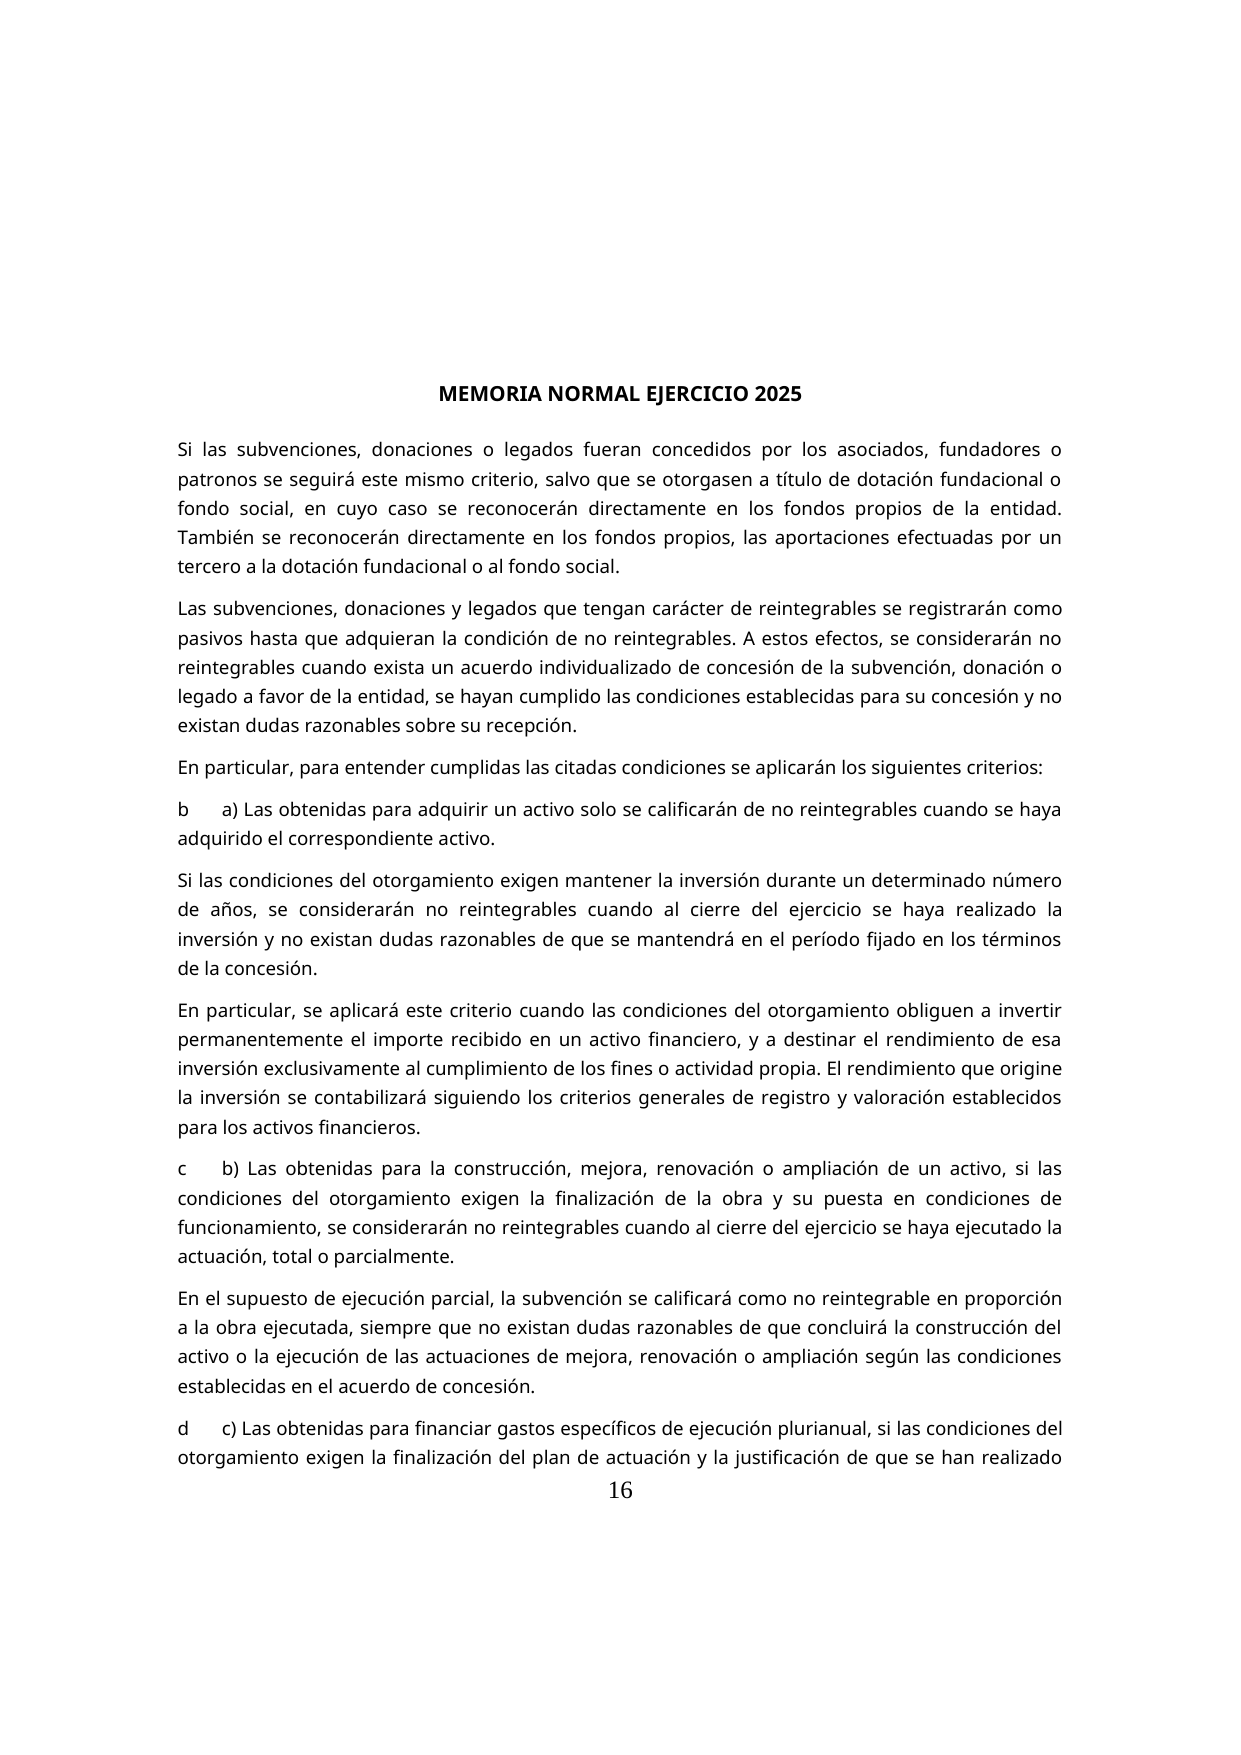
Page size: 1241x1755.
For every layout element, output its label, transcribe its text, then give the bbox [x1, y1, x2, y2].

text En particular, se aplicará este criterio cuando las condiciones del otorgamiento obliguen a invertir permanentemente el importe recibido en un activo financiero, y a destinar el rendimiento de esa inversión exclusivamente al cumplimiento de los fines o actividad propia. El rendimiento que origine la inversión se contabilizará siguiendo los criterios generales de registro y valoración establecidos para los activos financieros. [177, 997, 1063, 1139]
text En el supuesto de ejecución parcial, la subvención se calificará como no reintegrable en proporción a la obra ejecutada, siempre que no existan dudas razonables de que concluirá la construcción del activo o la ejecución de las actuaciones de mejora, renovación o ampliación según las condiciones establecidas en el acuerdo de concesión. [177, 1285, 1063, 1399]
text Si las subvenciones, donaciones o legados fueran concedidos por los asociados, fundadores o patronos se seguirá este mismo criterio, salvo que se otorgasen a título de dotación fundacional o fondo social, en cuyo caso se reconocerán directamente en los fondos propios de la entidad. También se reconocerán directamente en los fondos propios, las aportaciones efectuadas por un tercero a la dotación fundacional o al fondo social. [177, 437, 1063, 579]
text Si las condiciones del otorgamiento exigen mantener la inversión durante un determinado número de años, se considerarán no reintegrables cuando al cierre del ejercicio se haya realizado la inversión y no existan dudas razonables de que se mantendrá en el período fijado en los términos de la concesión. [177, 867, 1063, 981]
list b) Las obtenidas para la construcción, mejora, renovación o ampliación de un activo, si las condiciones del otorgamiento exigen la finalización de la obra y su puesta en condiciones de funcionamiento, se considerarán no reintegrables cuando al cierre del ejercicio se haya ejecutado la actuación, total o parcialmente. [177, 1156, 1063, 1269]
text En particular, para entender cumplidas las citadas condiciones se aplicarán los siguientes criterios: [177, 754, 1063, 780]
list c) Las obtenidas para financiar gastos específicos de ejecución plurianual, si las condiciones del otorgamiento exigen la finalización del plan de actuación y la justificación de que se han realizado [177, 1415, 1063, 1470]
list a) Las obtenidas para adquirir un activo solo se calificarán de no reintegrables cuando se haya adquirido el correspondiente activo. [177, 796, 1063, 851]
text Las subvenciones, donaciones y legados que tengan carácter de reintegrables se registrarán como pasivos hasta que adquieran la condición de no reintegrables. A estos efectos, se considerarán no reintegrables cuando exista un acuerdo individualizado de concesión de la subvención, donación o legado a favor de la entidad, se hayan cumplido las condiciones establecidas para su concesión y no existan dudas razonables sobre su recepción. [177, 596, 1063, 738]
